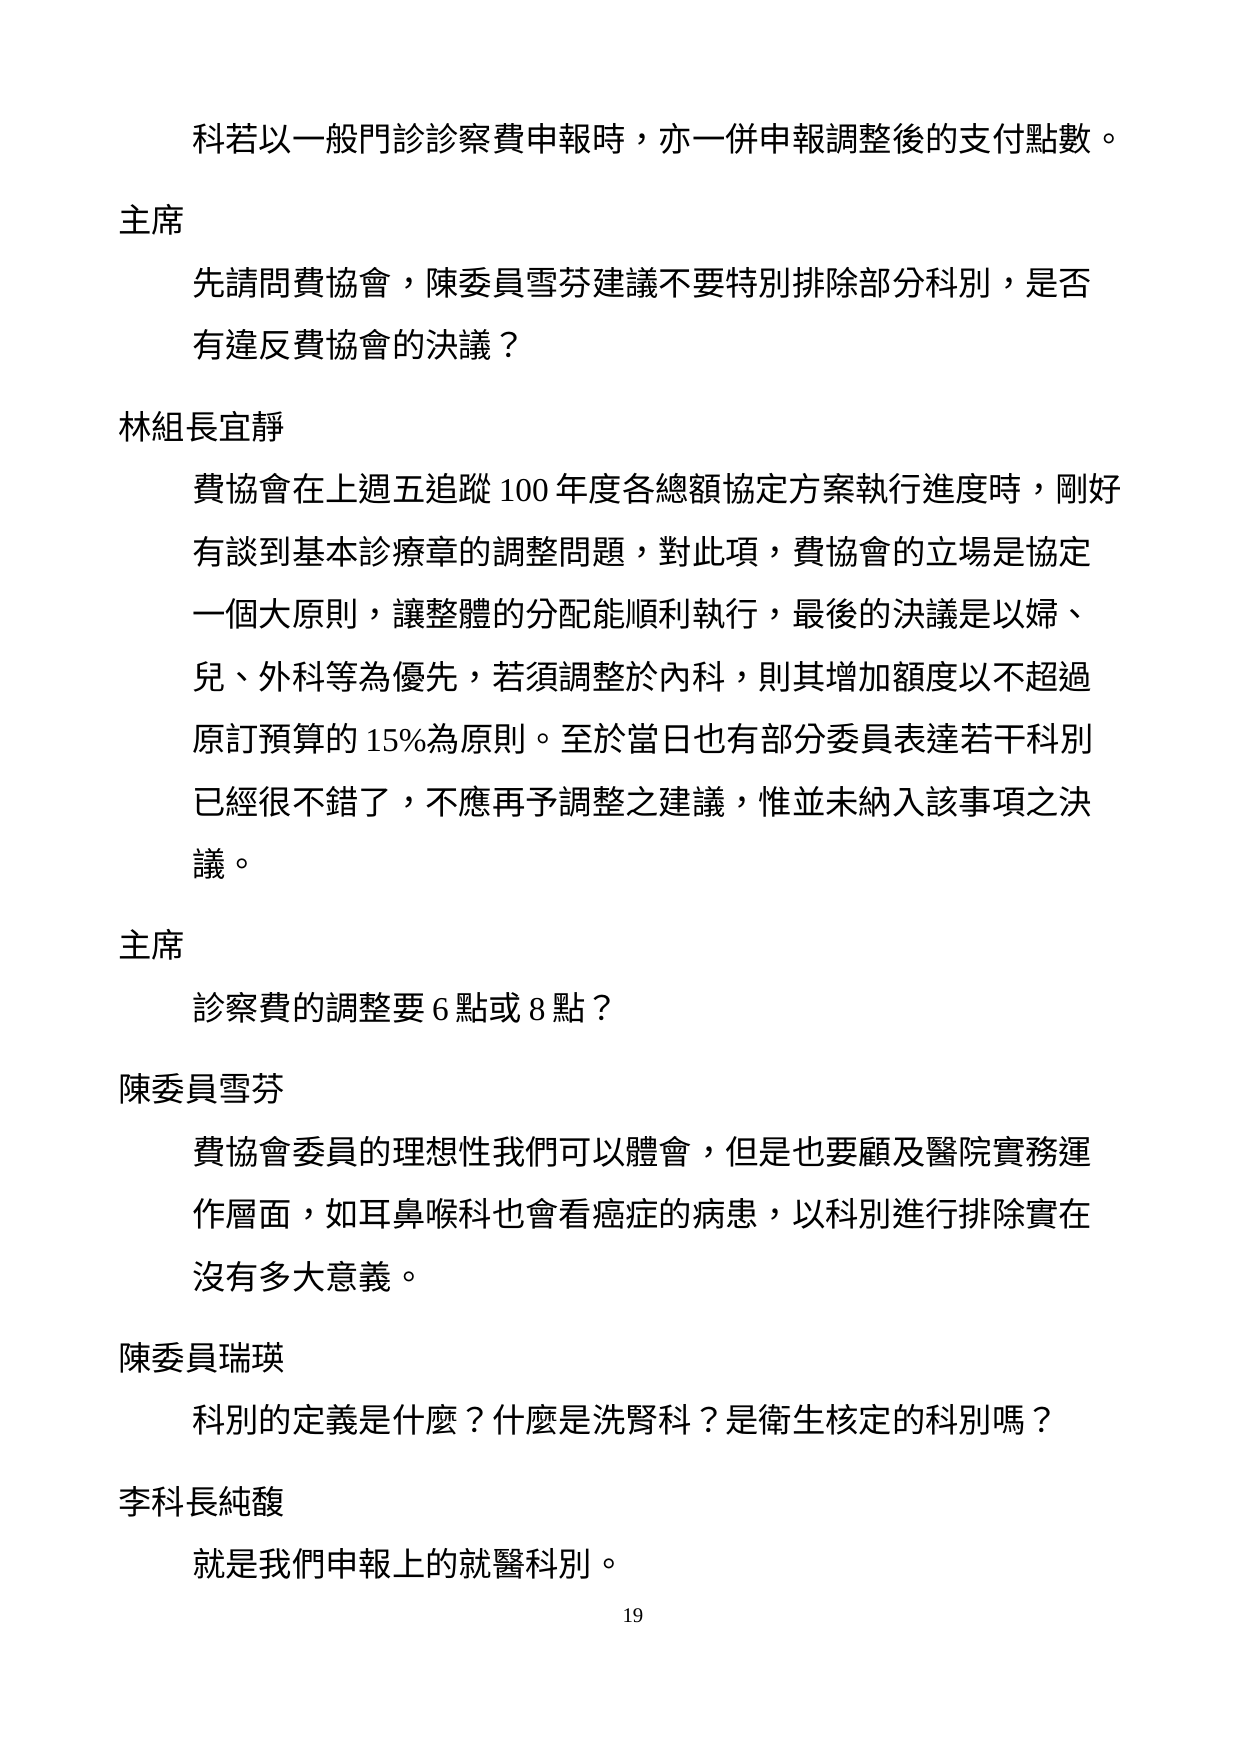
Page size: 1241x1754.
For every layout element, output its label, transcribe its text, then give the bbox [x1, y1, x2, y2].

text 就是我們申報上的就醫科別。 [192, 1521, 1122, 1583]
text 主席 [118, 177, 1122, 239]
text 費協會在上週五追蹤100年度各總額協定方案執行進度時，剛好有談到基本診療章的調整問題，對此項，費協會的立場是協定一個大原則，讓整體的分配能順利執行，最後的決議是以婦、兒、外科等為優先，若須調整於內科，則其增加額度以不超過原訂預算的15%為原則。至於當日也有部分委員表達若干科別已經很不錯了，不應再予調整之建議，惟並未納入該事項之決議。 [192, 446, 1122, 883]
text 由於精神科有獨立的診察費項目，不在本次調整範圍，惟精神科若以一般門診診察費申報時，亦一併申報調整後的支付點數。 [192, 96, 1122, 158]
text 林組長宜靜 [118, 383, 1122, 446]
text 陳委員雪芬 [118, 1046, 1122, 1108]
text 先請問費協會，陳委員雪芬建議不要特別排除部分科別，是否有違反費協會的決議？ [192, 239, 1122, 364]
text 科別的定義是什麼？什麼是洗腎科？是衛生核定的科別嗎？ [192, 1377, 1122, 1439]
text 診察費的調整要6點或8點？ [192, 964, 1122, 1027]
text 主席 [118, 902, 1122, 964]
text 陳委員瑞瑛 [118, 1314, 1122, 1377]
text 費協會委員的理想性我們可以體會，但是也要顧及醫院實務運作層面，如耳鼻喉科也會看癌症的病患，以科別進行排除實在沒有多大意義。 [192, 1108, 1122, 1296]
text 李科長純馥 [118, 1458, 1122, 1521]
